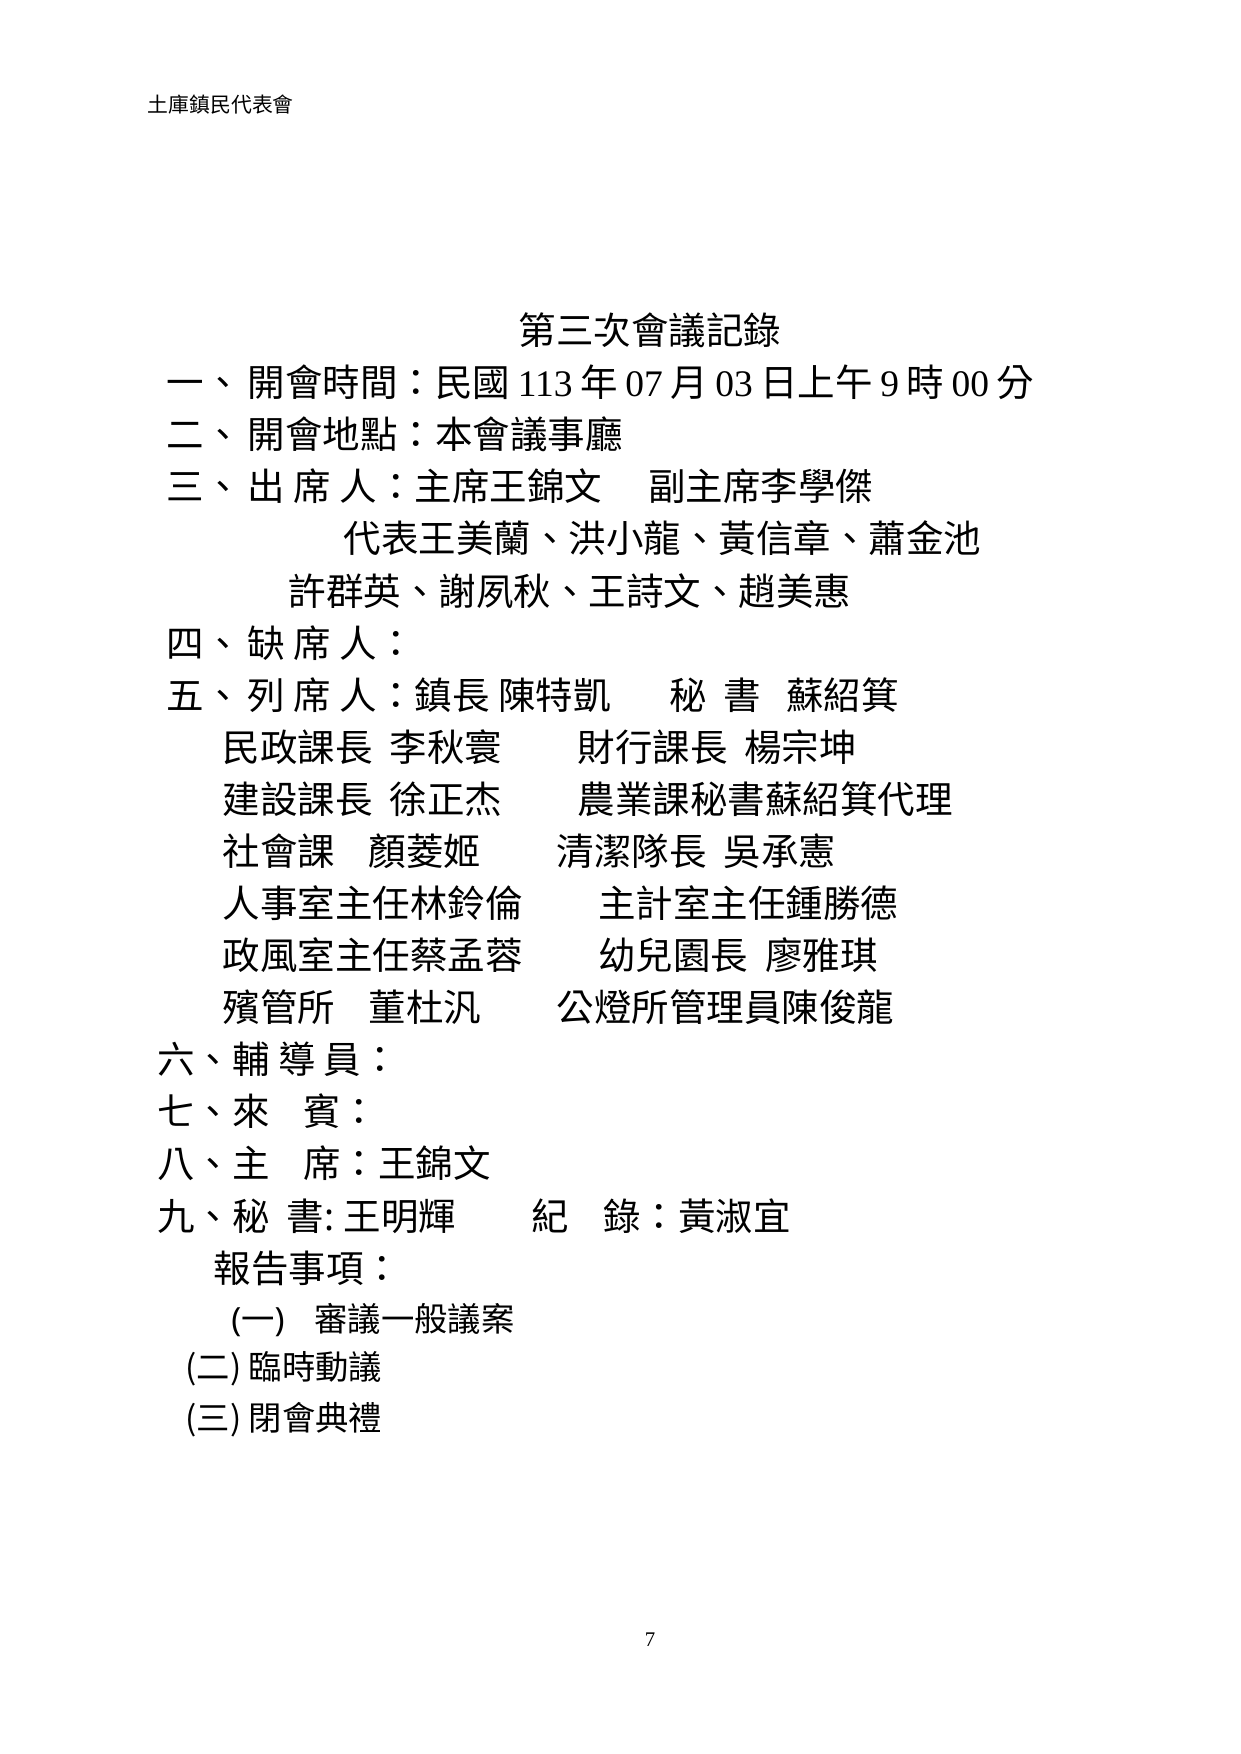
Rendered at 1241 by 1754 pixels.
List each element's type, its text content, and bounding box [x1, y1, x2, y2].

list 出 席 人：主席王錦文 副主席李學傑 [166, 459, 1152, 511]
text 報告事項： [148, 1240, 1152, 1292]
text 社會課 顏菱姬 清潔隊長 吳承憲 [148, 824, 1152, 876]
text 九、秘 書: 王明輝 紀 錄：黃淑宜 [148, 1188, 1152, 1240]
text 八、主 席：王錦文 [148, 1136, 1152, 1188]
text 民政課長 李秋寰 財行課長 楊宗坤 [148, 719, 1152, 772]
text 殯管所 董杜汎 公燈所管理員陳俊龍 [148, 980, 1152, 1032]
text 許群英、謝夙秋、王詩文、趙美惠 [148, 563, 1152, 615]
text 七、來 賓： [148, 1084, 1152, 1136]
text 代表王美蘭、洪小龍、黃信章、蕭金池 [148, 511, 1152, 563]
text (二) 臨時動議 [148, 1341, 1152, 1389]
text 建設課長 徐正杰 農業課秘書蘇紹箕代理 [148, 772, 1152, 824]
text 人事室主任林鈴倫 主計室主任鍾勝德 [148, 876, 1152, 928]
list 審議一般議案 [231, 1292, 1152, 1341]
text 六、輔 導 員： [148, 1032, 1152, 1084]
text 政風室主任蔡孟蓉 幼兒園長 廖雅琪 [148, 928, 1152, 980]
list 缺 席 人： [166, 615, 1152, 667]
text 第三次會議記錄 [148, 301, 1152, 355]
text (三) 閉會典禮 [148, 1389, 1152, 1441]
list 開會時間：民國113年07月03日上午9時00分 [166, 355, 1152, 407]
list 列 席 人：鎮長 陳特凱 秘 書 蘇紹箕 [166, 667, 1152, 719]
list 開會地點：本會議事廳 [166, 407, 1152, 459]
